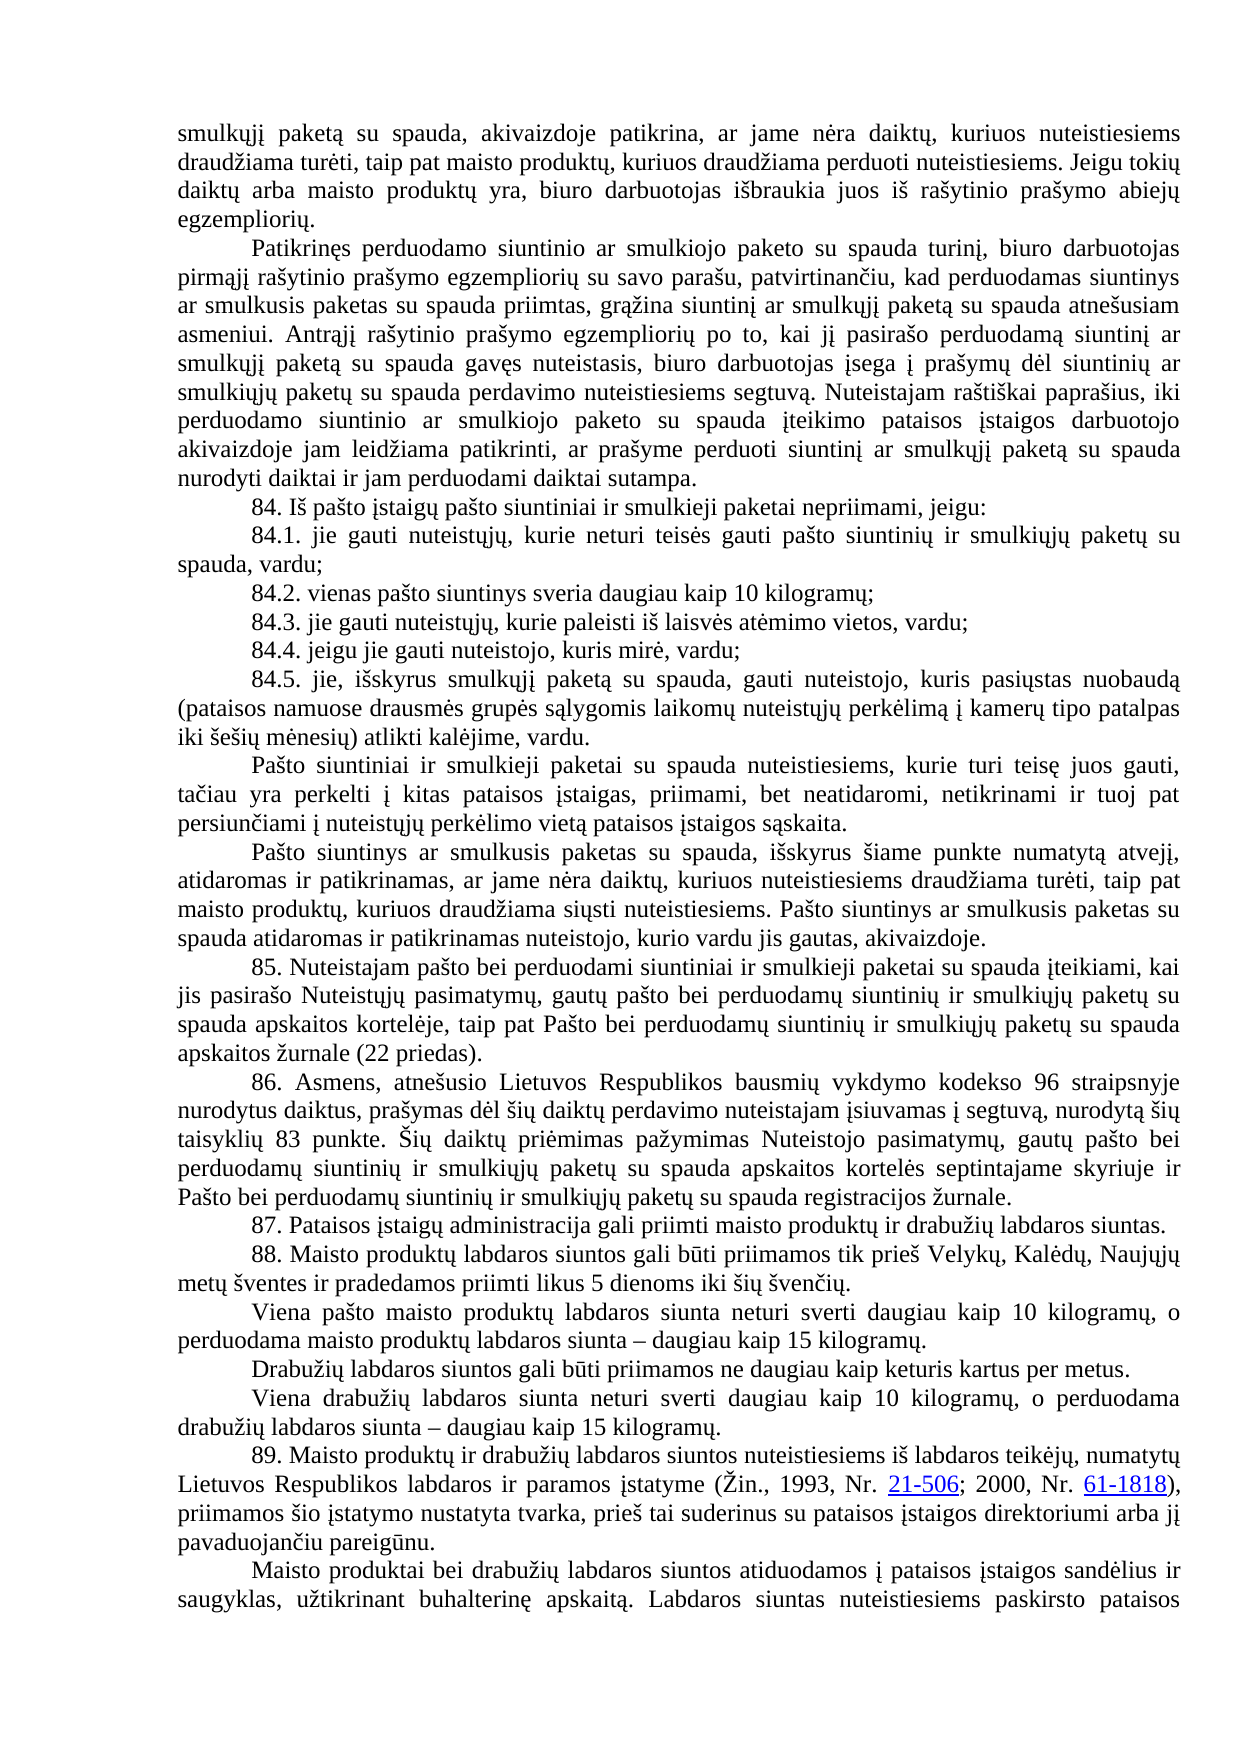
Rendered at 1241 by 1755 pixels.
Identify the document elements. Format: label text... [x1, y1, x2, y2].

text 84.5. jie, išskyrus smulkųjį paketą su spauda, gauti nuteistojo, kuris pasiųstas nuobaudą (pataisos namuose drausmės grupės sąlygomis laikomų nuteistųjų perkėlimą į kamerų tipo patalpas iki šešių mėnesių) atlikti kalėjime, vardu. [177, 664, 1181, 751]
text 84. Iš pašto įstaigų pašto siuntiniai ir smulkieji paketai nepriimami, jeigu: [177, 492, 1181, 521]
text Viena pašto maisto produktų labdaros siunta neturi sverti daugiau kaip 10 kilogramų, o perduodama maisto produktų labdaros siunta – daugiau kaip 15 kilogramų. [177, 1297, 1181, 1354]
text Patikrinęs perduodamo siuntinio ar smulkiojo paketo su spauda turinį, biuro darbuotojas pirmąjį rašytinio prašymo egzempliorių su savo parašu, patvirtinančiu, kad perduodamas siuntinys ar smulkusis paketas su spauda priimtas, grąžina siuntinį ar smulkųjį paketą su spauda atnešusiam asmeniui. Antrąjį rašytinio prašymo egzempliorių po to, kai jį pasirašo perduodamą siuntinį ar smulkųjį paketą su spauda gavęs nuteistasis, biuro darbuotojas įsega į prašymų dėl siuntinių ar smulkiųjų paketų su spauda perdavimo nuteistiesiems segtuvą. Nuteistajam raštiškai paprašius, iki perduodamo siuntinio ar smulkiojo paketo su spauda įteikimo pataisos įstaigos darbuotojo akivaizdoje jam leidžiama patikrinti, ar prašyme perduoti siuntinį ar smulkųjį paketą su spauda nurodyti daiktai ir jam perduodami daiktai sutampa. [177, 233, 1181, 492]
text 85. Nuteistajam pašto bei perduodami siuntiniai ir smulkieji paketai su spauda įteikiami, kai jis pasirašo Nuteistųjų pasimatymų, gautų pašto bei perduodamų siuntinių ir smulkiųjų paketų su spauda apskaitos kortelėje, taip pat Pašto bei perduodamų siuntinių ir smulkiųjų paketų su spauda apskaitos žurnale (22 priedas). [177, 952, 1181, 1067]
text 84.3. jie gauti nuteistųjų, kurie paleisti iš laisvės atėmimo vietos, vardu; [177, 607, 1181, 636]
text 87. Pataisos įstaigų administracija gali priimti maisto produktų ir drabužių labdaros siuntas. [177, 1211, 1181, 1239]
text 84.4. jeigu jie gauti nuteistojo, kuris mirė, vardu; [177, 636, 1181, 664]
text 86. Asmens, atnešusio Lietuvos Respublikos bausmių vykdymo kodekso 96 straipsnyje nurodytus daiktus, prašymas dėl šių daiktų perdavimo nuteistajam įsiuvamas į segtuvą, nurodytą šių taisyklių 83 punkte. Šių daiktų priėmimas pažymimas Nuteistojo pasimatymų, gautų pašto bei perduodamų siuntinių ir smulkiųjų paketų su spauda apskaitos kortelės septintajame skyriuje ir Pašto bei perduodamų siuntinių ir smulkiųjų paketų su spauda registracijos žurnale. [177, 1067, 1181, 1211]
text 88. Maisto produktų labdaros siuntos gali būti priimamos tik prieš Velykų, Kalėdų, Naujųjų metų šventes ir pradedamos priimti likus 5 dienoms iki šių švenčių. [177, 1239, 1181, 1297]
text Maisto produktai bei drabužių labdaros siuntos atiduodamos į pataisos įstaigos sandėlius ir saugyklas, užtikrinant buhalterinę apskaitą. Labdaros siuntas nuteistiesiems paskirsto pataisos [177, 1556, 1181, 1613]
text Drabužių labdaros siuntos gali būti priimamos ne daugiau kaip keturis kartus per metus. [177, 1354, 1181, 1383]
text Viena drabužių labdaros siunta neturi sverti daugiau kaip 10 kilogramų, o perduodama drabužių labdaros siunta – daugiau kaip 15 kilogramų. [177, 1383, 1181, 1441]
text 84.1. jie gauti nuteistųjų, kurie neturi teisės gauti pašto siuntinių ir smulkiųjų paketų su spauda, vardu; [177, 521, 1181, 578]
text 84.2. vienas pašto siuntinys sveria daugiau kaip 10 kilogramų; [177, 578, 1181, 607]
text Pašto siuntinys ar smulkusis paketas su spauda, išskyrus šiame punkte numatytą atvejį, atidaromas ir patikrinamas, ar jame nėra daiktų, kuriuos nuteistiesiems draudžiama turėti, taip pat maisto produktų, kuriuos draudžiama siųsti nuteistiesiems. Pašto siuntinys ar smulkusis paketas su spauda atidaromas ir patikrinamas nuteistojo, kurio vardu jis gautas, akivaizdoje. [177, 837, 1181, 952]
text Pašto siuntiniai ir smulkieji paketai su spauda nuteistiesiems, kurie turi teisę juos gauti, tačiau yra perkelti į kitas pataisos įstaigas, priimami, bet neatidaromi, netikrinami ir tuoj pat persiunčiami į nuteistųjų perkėlimo vietą pataisos įstaigos sąskaita. [177, 751, 1181, 837]
text smulkųjį paketą su spauda, akivaizdoje patikrina, ar jame nėra daiktų, kuriuos nuteistiesiems draudžiama turėti, taip pat maisto produktų, kuriuos draudžiama perduoti nuteistiesiems. Jeigu tokių daiktų arba maisto produktų yra, biuro darbuotojas išbraukia juos iš rašytinio prašymo abiejų egzempliorių. [177, 118, 1181, 233]
text 89. Maisto produktų ir drabužių labdaros siuntos nuteistiesiems iš labdaros teikėjų, numatytų Lietuvos Respublikos labdaros ir paramos įstatyme (Žin., 1993, Nr. 21-506; 2000, Nr. 61-1818), priimamos šio įstatymo nustatyta tvarka, prieš tai suderinus su pataisos įstaigos direktoriumi arba jį pavaduojančiu pareigūnu. [177, 1441, 1181, 1556]
